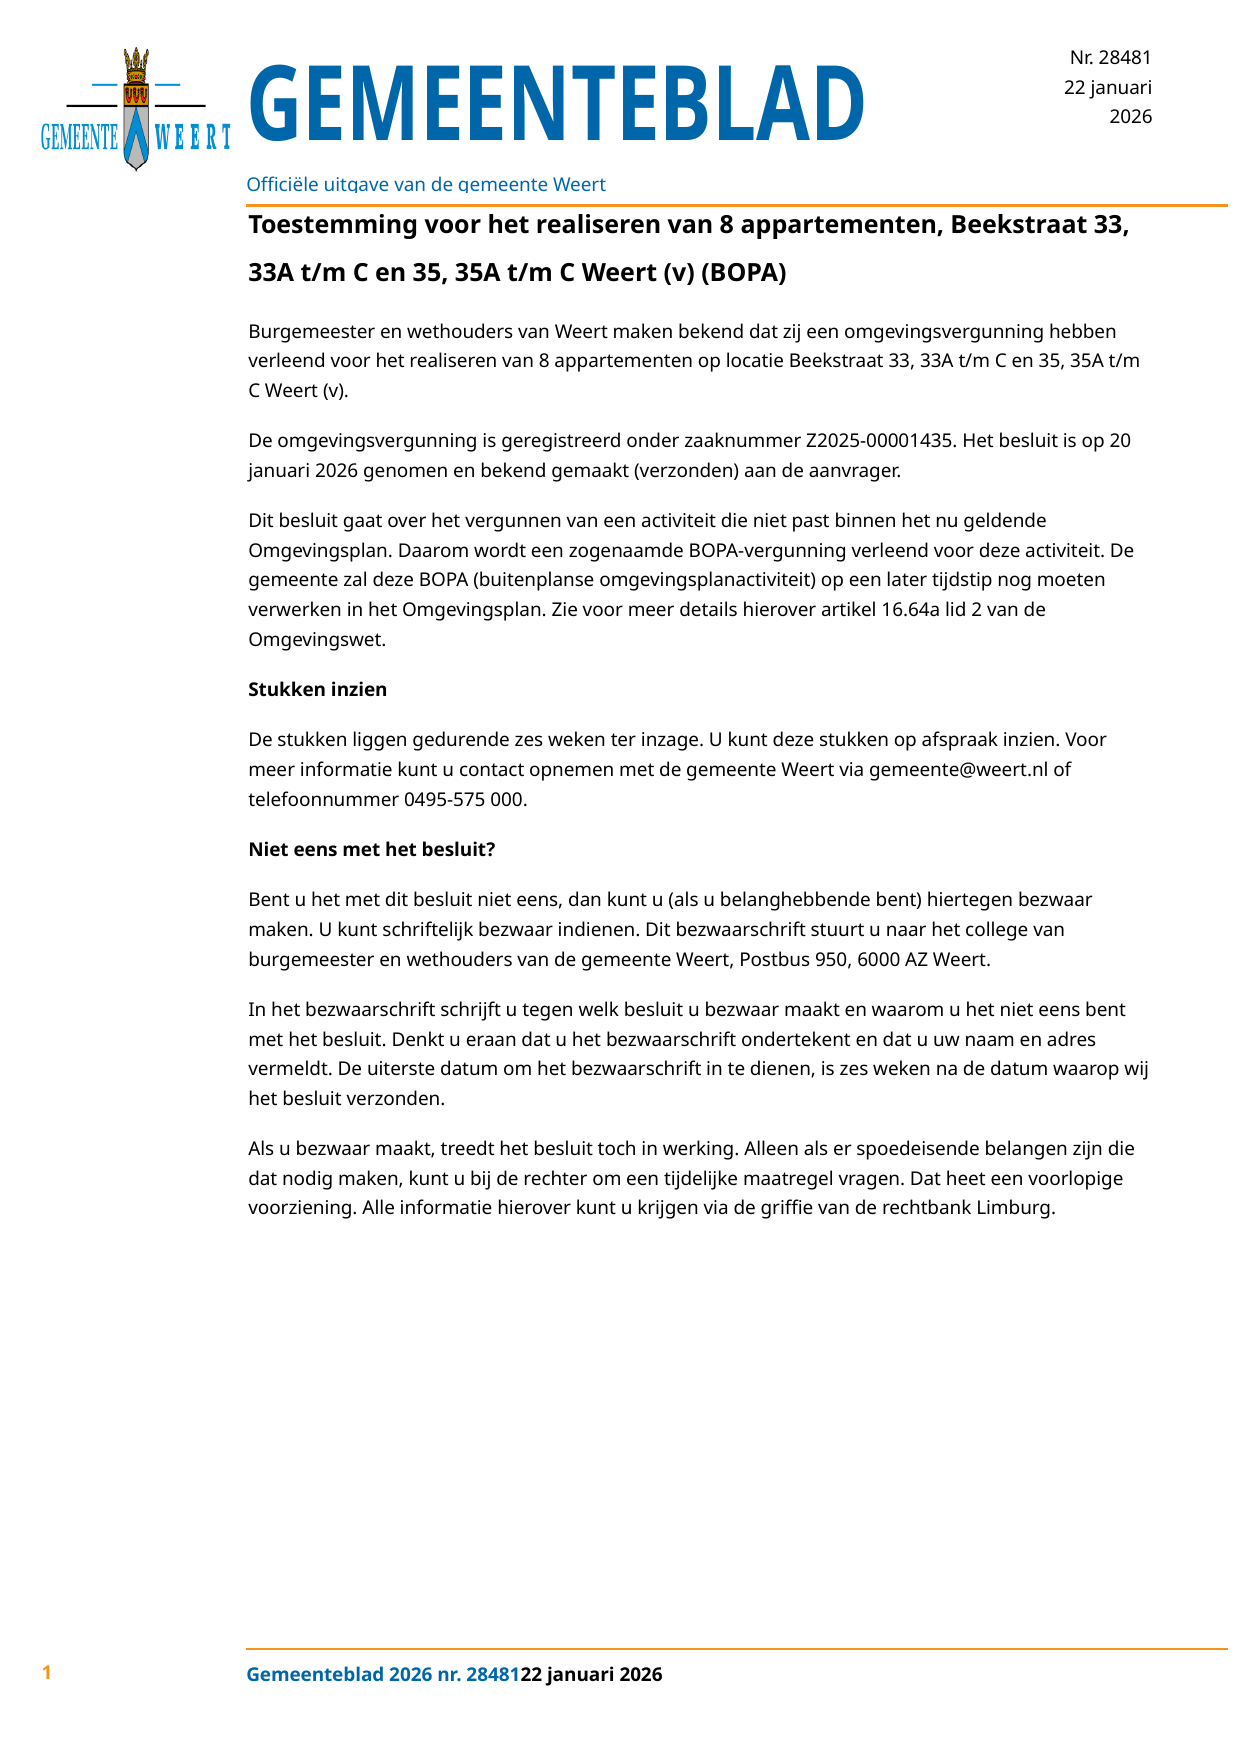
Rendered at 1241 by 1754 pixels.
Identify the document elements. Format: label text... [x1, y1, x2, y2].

text Toestemming voor het realiseren van 8 appartementen, Beekstraat 33, 33A t/m C en 35, 35A t/m C Weert (v) (BOPA) [248, 207, 1152, 288]
text De stukken liggen gedurende zes weken ter inzage. U kunt deze stukken op afspraak inzien. Voor meer informatie kunt u contact opnemen met de gemeente Weert via gemeente@weert.nl of telefoonnummer 0495-575 000. [248, 727, 1152, 812]
text Dit besluit gaat over het vergunnen van een activiteit die niet past binnen het nu geldende Omgevingsplan. Daarom wordt een zogenaamde BOPA-vergunning verleend voor deze activiteit. De gemeente zal deze BOPA (buitenplanse omgevingsplanactiviteit) op een later tijdstip nog moeten verwerken in het Omgevingsplan. Zie voor meer details hierover artikel 16.64a lid 2 van de Omgevingswet. [248, 507, 1152, 652]
text Burgemeester en wethouders van Weert maken bekend dat zij een omgevingsvergunning hebben verleend voor het realiseren van 8 appartementen op locatie Beekstraat 33, 33A t/m C en 35, 35A t/m C Weert (v). [248, 318, 1152, 403]
text In het bezwaarschrift schrijft u tegen welk besluit u bezwaar maakt en waarom u het niet eens bent met het besluit. Denkt u eraan dat u het bezwaarschrift ondertekent en dat u uw naam en adres vermeldt. De uiterste datum om het bezwaarschrift in te dienen, is zes weken na de datum waarop wij het besluit verzonden. [248, 996, 1152, 1111]
text De omgevingsvergunning is geregistreerd onder zaaknummer Z2025-00001435. Het besluit is op 20 januari 2026 genomen en bekend gemaakt (verzonden) aan de aanvrager. [248, 427, 1152, 483]
text Stukken inzien [248, 676, 1152, 702]
text Als u bezwaar maakt, treedt het besluit toch in werking. Alleen als er spoedeisende belangen zijn die dat nodig maken, kunt u bij de rechter om een tijdelijke maatregel vragen. Dat heet een voorlopige voorziening. Alle informatie hierover kunt u krijgen via de griffie van de rechtbank Limburg. [248, 1135, 1152, 1220]
text Niet eens met het besluit? [248, 836, 1152, 862]
text Bent u het met dit besluit niet eens, dan kunt u (als u belanghebbende bent) hiertegen bezwaar maken. U kunt schriftelijk bezwaar indienen. Dit bezwaarschrift stuurt u naar het college van burgemeester en wethouders van de gemeente Weert, Postbus 950, 6000 AZ Weert. [248, 887, 1152, 972]
picture [41, 47, 231, 172]
